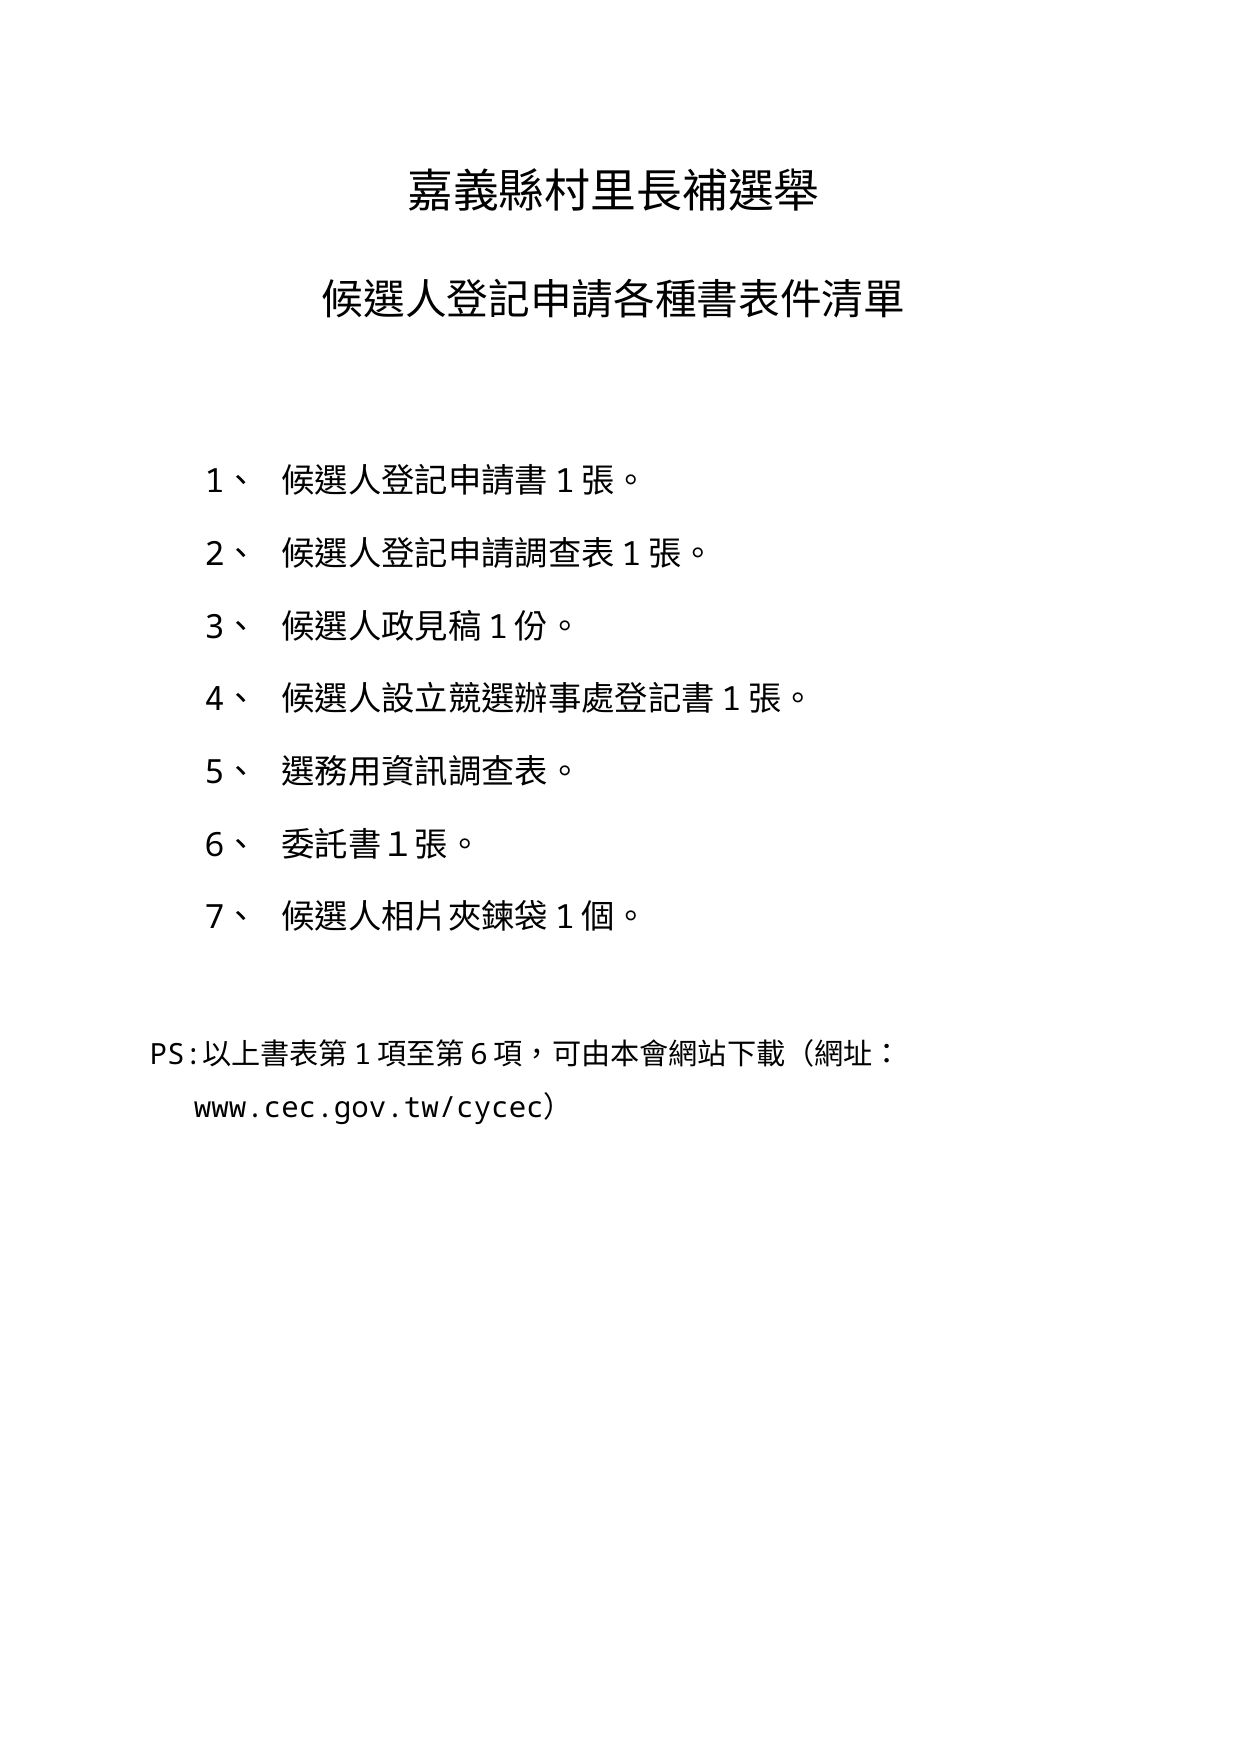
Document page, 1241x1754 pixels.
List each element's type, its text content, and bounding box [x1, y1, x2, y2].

list 選務用資訊調查表。 [204, 745, 1136, 793]
text 候選人登記申請各種書表件清單 [90, 266, 1136, 327]
text 嘉義縣村里長補選舉 [90, 154, 1136, 221]
list 候選人登記申請調查表1張。 [204, 527, 1136, 575]
list 委託書１張。 [204, 817, 1136, 866]
text PS:以上書表第1項至第6項，可由本會網站下載（網址：www.cec.gov.tw/cycec） [149, 1031, 1136, 1126]
list 候選人登記申請書1張。 [204, 454, 1136, 503]
list 候選人設立競選辦事處登記書1張。 [204, 672, 1136, 721]
list 候選人政見稿1份。 [204, 599, 1136, 648]
list 候選人相片夾鍊袋1個。 [204, 890, 1136, 938]
